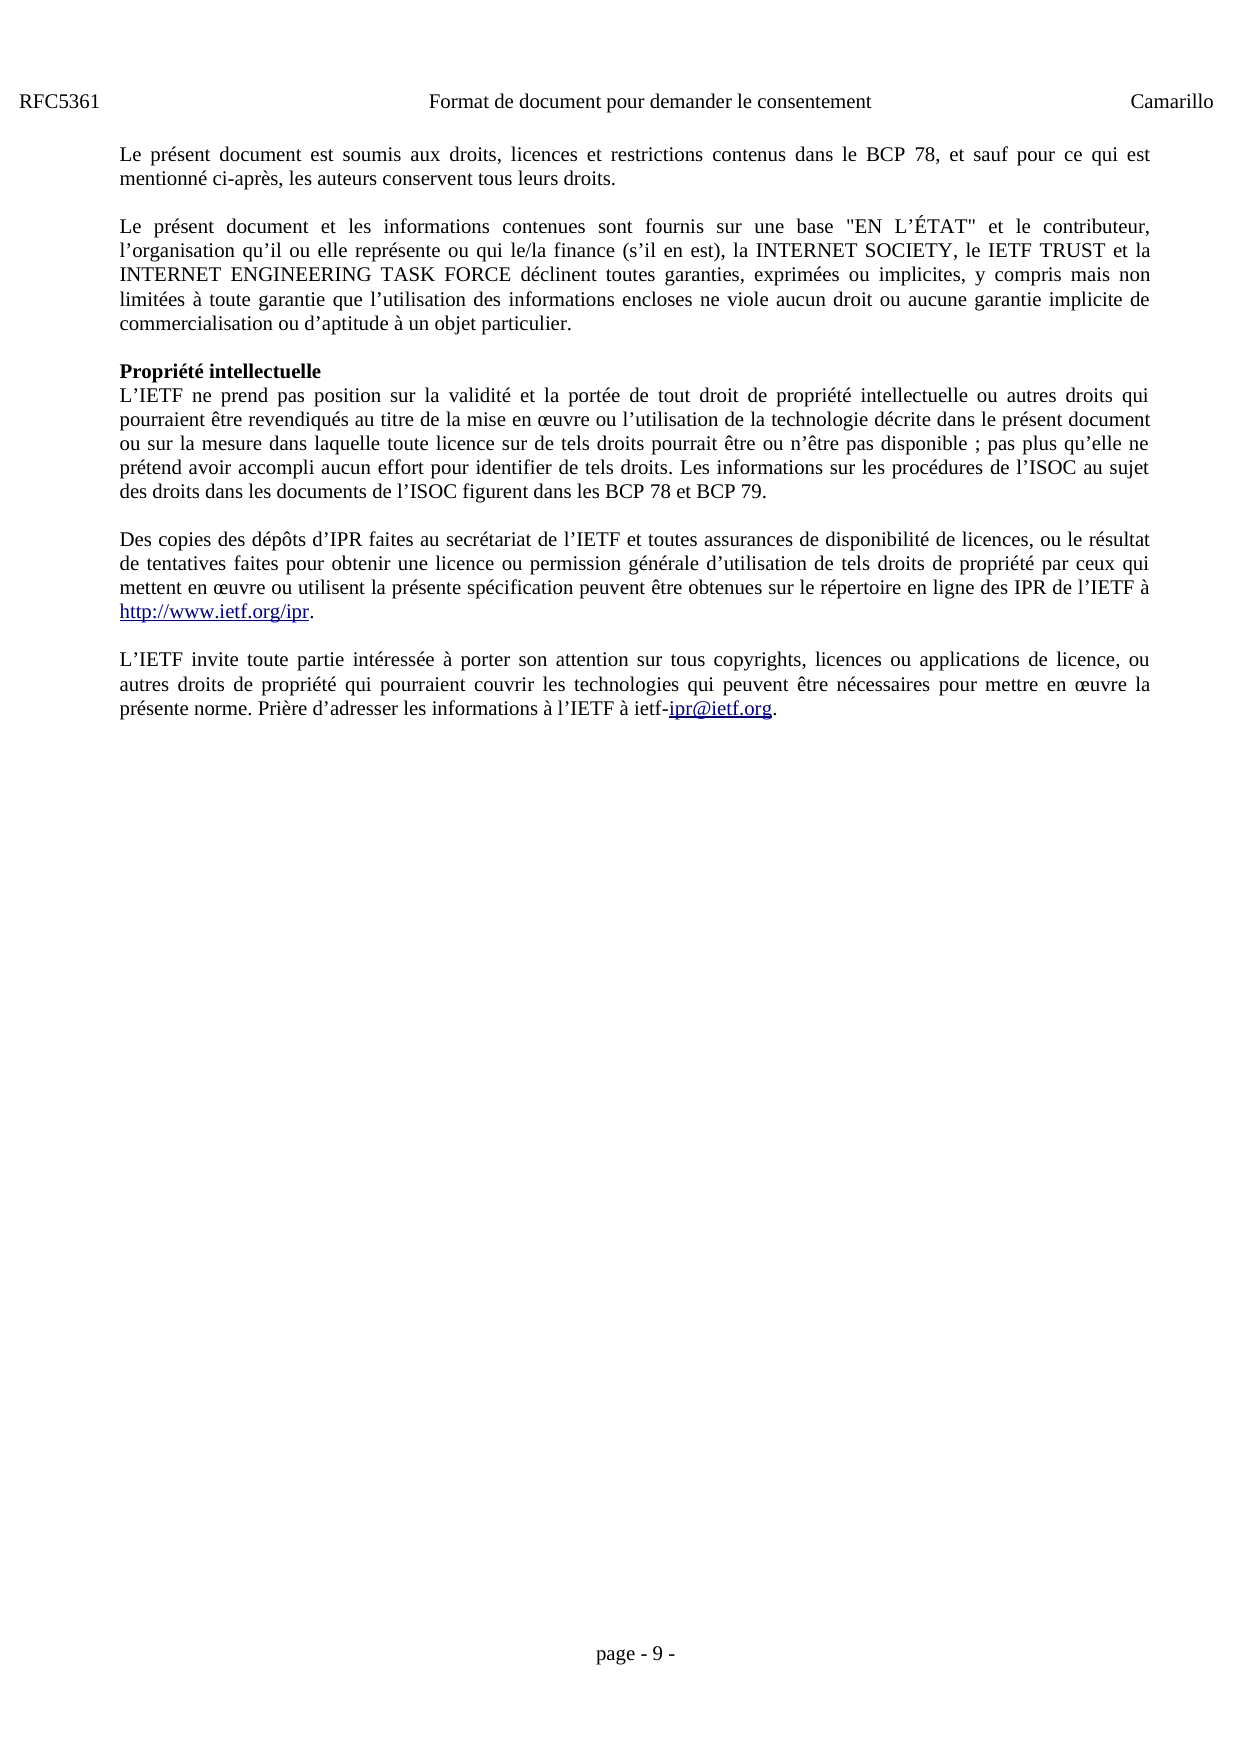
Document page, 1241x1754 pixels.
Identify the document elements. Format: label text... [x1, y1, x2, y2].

text L’IETF invite toute partie intéressée à porter son attention sur tous copyrights, licences ou applications de licence, ou autres droits de propriété qui pourraient couvrir les technologies qui peuvent être nécessaires pour mettre en œuvre la présente norme. Prière d’adresser les informations à l’IETF à ietf-ipr@ietf.org. [119, 647, 1152, 719]
text Le présent document est soumis aux droits, licences et restrictions contenus dans le BCP 78, et sauf pour ce qui est mentionné ci-après, les auteurs conservent tous leurs droits. [119, 142, 1152, 190]
text Propriété intellectuelle [119, 359, 1152, 383]
text Des copies des dépôts d’IPR faites au secrétariat de l’IETF et toutes assurances de disponibilité de licences, ou le résultat de tentatives faites pour obtenir une licence ou permission générale d’utilisation de tels droits de propriété par ceux qui mettent en œuvre ou utilisent la présente spécification peuvent être obtenues sur le répertoire en ligne des IPR de l’IETF à http://www.ietf.org/ipr. [119, 527, 1152, 623]
text Le présent document et les informations contenues sont fournis sur une base "EN L’ÉTAT" et le contributeur, l’organisation qu’il ou elle représente ou qui le/la finance (s’il en est), la INTERNET SOCIETY, le IETF TRUST et la INTERNET ENGINEERING TASK FORCE déclinent toutes garanties, exprimées ou implicites, y compris mais non limitées à toute garantie que l’utilisation des informations encloses ne viole aucun droit ou aucune garantie implicite de commercialisation ou d’aptitude à un objet particulier. [119, 214, 1152, 334]
text L’IETF ne prend pas position sur la validité et la portée de tout droit de propriété intellectuelle ou autres droits qui pourraient être revendiqués au titre de la mise en œuvre ou l’utilisation de la technologie décrite dans le présent document ou sur la mesure dans laquelle toute licence sur de tels droits pourrait être ou n’être pas disponible ; pas plus qu’elle ne prétend avoir accompli aucun effort pour identifier de tels droits. Les informations sur les procédures de l’ISOC au sujet des droits dans les documents de l’ISOC figurent dans les BCP 78 et BCP 79. [119, 383, 1152, 503]
